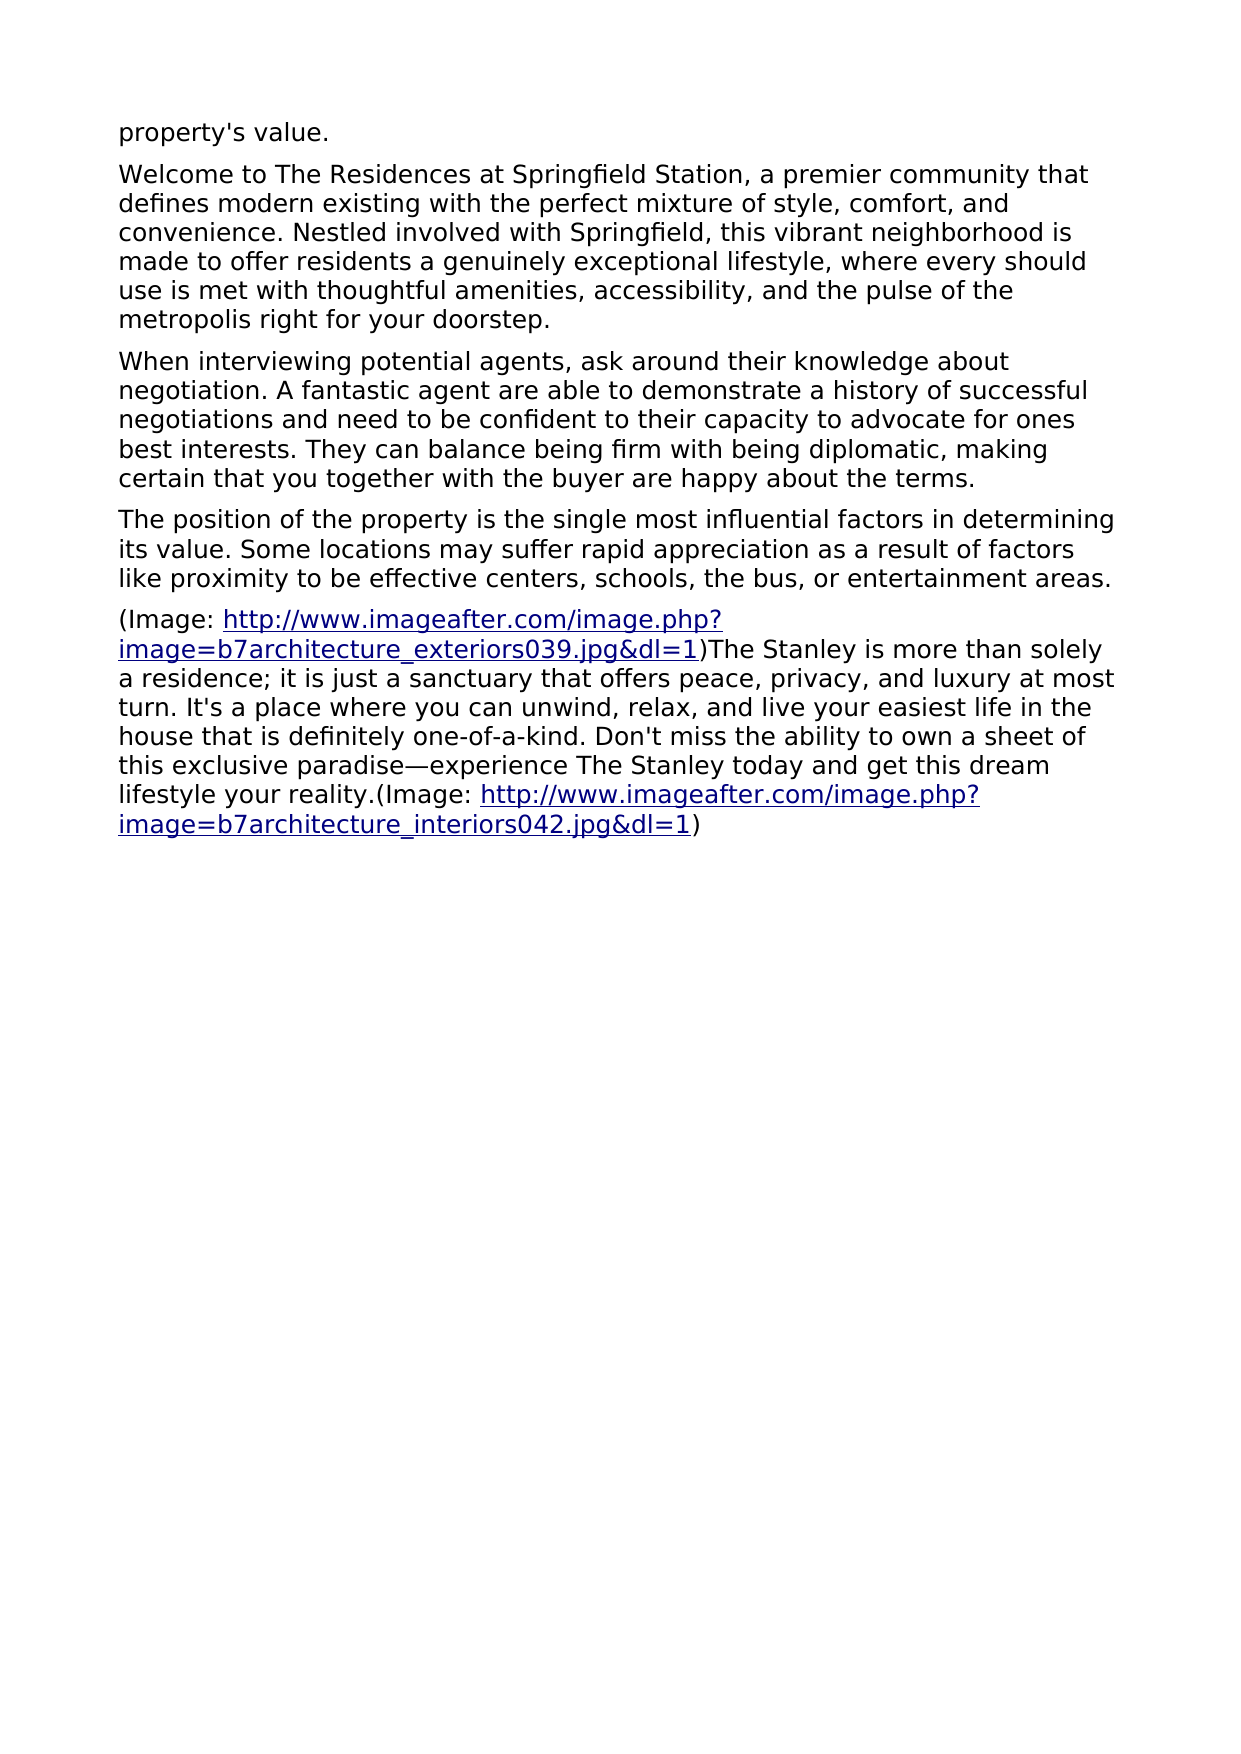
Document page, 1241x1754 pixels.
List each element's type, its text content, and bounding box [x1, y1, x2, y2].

text property's value. [118, 118, 1122, 147]
text (Image: http://www.imageafter.com/image.php?image=b7architecture_exteriors039.jpg&dl=1)The Stanley is more than solely a residence; it is just a sanctuary that offers peace, privacy, and luxury at most turn. It's a place where you can unwind, relax, and live your easiest life in the house that is definitely one-of-a-kind. Don't miss the ability to own a sheet of this exclusive paradise—experience The Stanley today and get this dream lifestyle your reality.(Image: http://www.imageafter.com/image.php?image=b7architecture_interiors042.jpg&dl=1) [118, 606, 1122, 839]
text When interviewing potential agents, ask around their knowledge about negotiation. A fantastic agent are able to demonstrate a history of successful negotiations and need to be confident to their capacity to advocate for ones best interests. They can balance being firm with being diplomatic, making certain that you together with the buyer are happy about the terms. [118, 347, 1122, 493]
text Welcome to The Residences at Springfield Station, a premier community that defines modern existing with the perfect mixture of style, comfort, and convenience. Nestled involved with Springfield, this vibrant neighborhood is made to offer residents a genuinely exceptional lifestyle, where every should use is met with thoughtful amenities, accessibility, and the pulse of the metropolis right for your doorstep. [118, 160, 1122, 335]
text The position of the property is the single most influential factors in determining its value. Some locations may suffer rapid appreciation as a result of factors like proximity to be effective centers, schools, the bus, or entertainment areas. [118, 506, 1122, 593]
